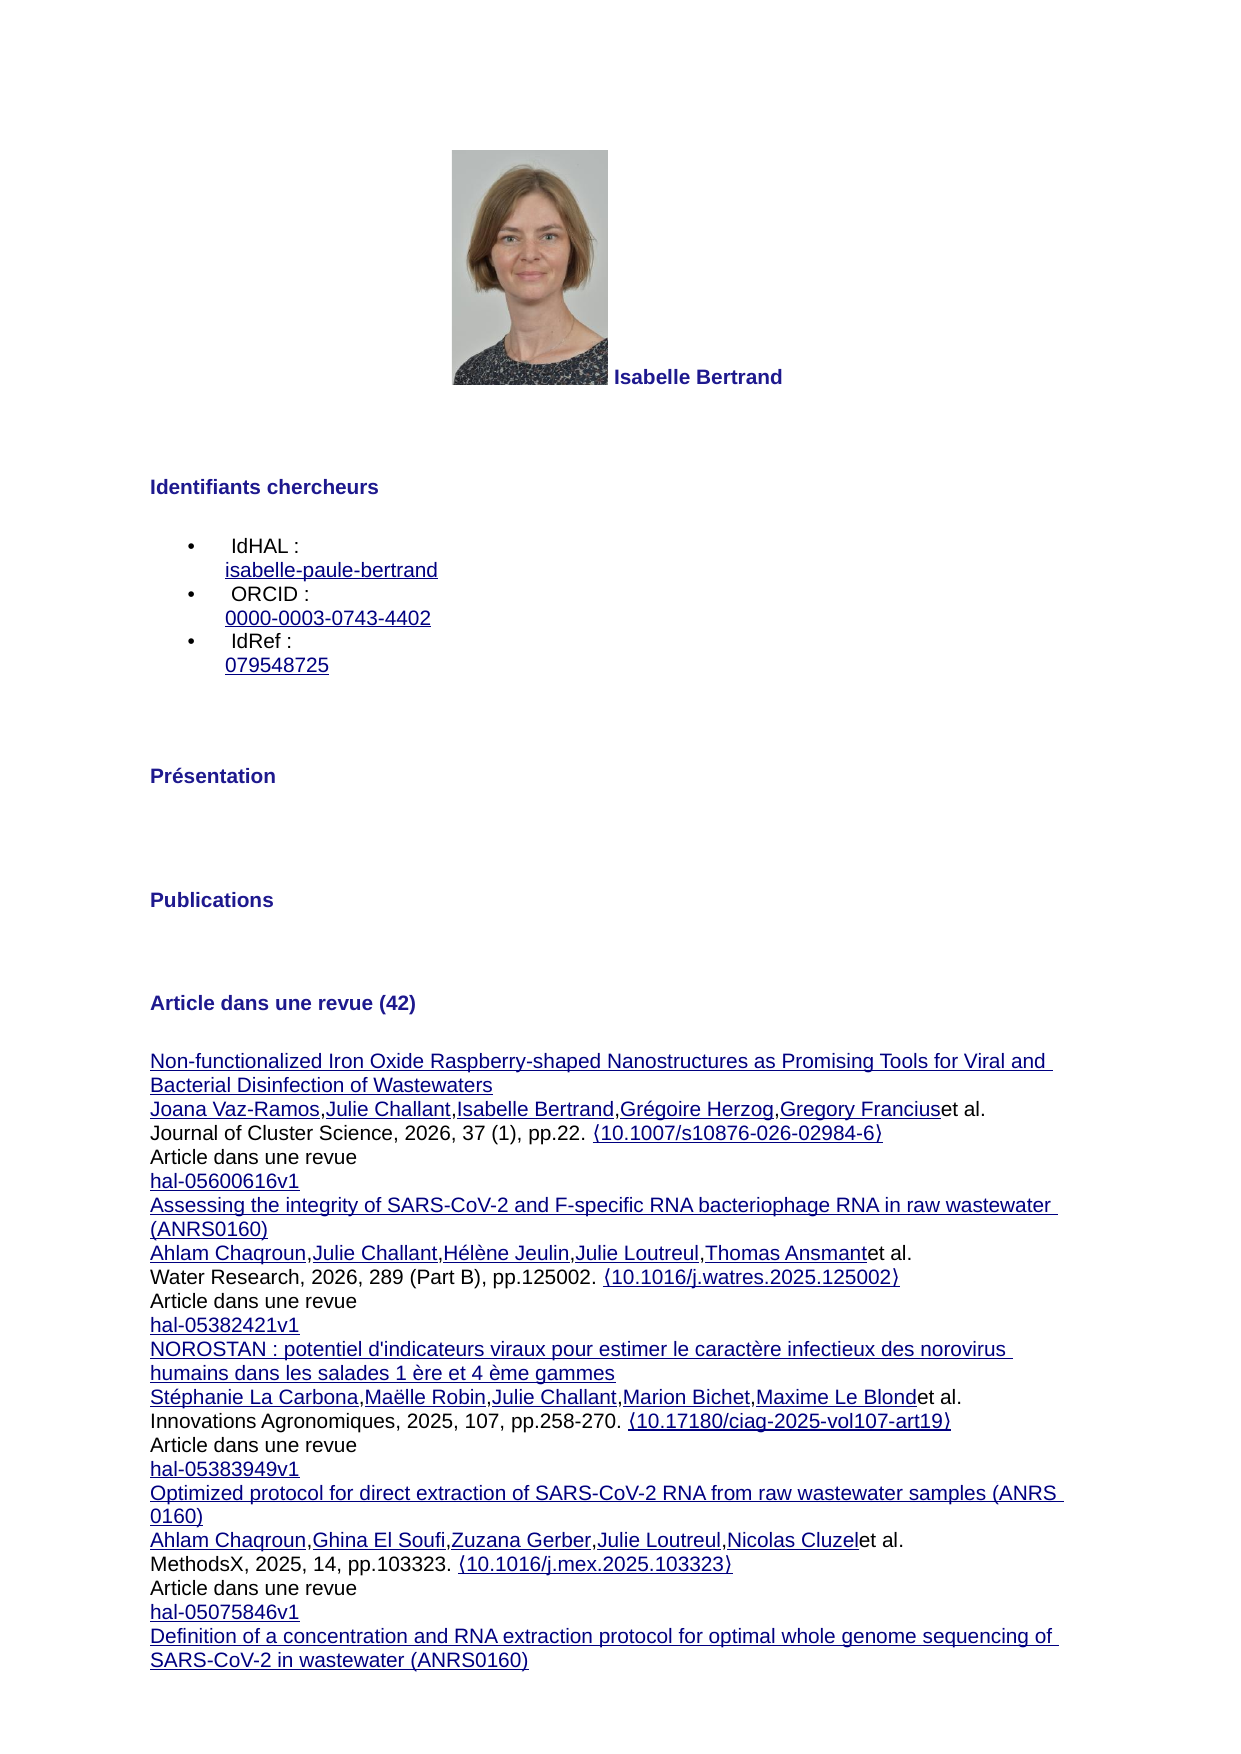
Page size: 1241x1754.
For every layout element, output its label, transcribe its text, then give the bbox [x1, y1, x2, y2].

subtitle Article dans une revue (42) [150, 991, 1090, 1015]
subtitle Isabelle Bertrand [150, 150, 1090, 389]
list 0000-0003-0743-4402 [187, 605, 1090, 629]
subtitle Présentation [150, 764, 1090, 788]
subtitle Publications [150, 888, 1090, 912]
list 079548725 [187, 653, 1090, 677]
list isabelle-paule-bertrand [187, 557, 1090, 581]
table_cell Assessing the integrity of SARS-CoV-2 and F-specific RNA bacteriophage RNA in raw wastewater (ANRS0160) Ahlam Chaqroun,Julie Challant,Hélène Jeulin,Julie Loutreul,Thomas Ansmantet al. Water Research, 2026, 289 (Part B), pp.125002. ⟨10.1016/j.watres.2025.125002⟩ Article dans une revue hal-05382421v1 [150, 1193, 1090, 1337]
table_cell NOROSTAN : potentiel d'indicateurs viraux pour estimer le caractère infectieux des norovirus humains dans les salades 1 ère et 4 ème gammes Stéphanie La Carbona,Maëlle Robin,Julie Challant,Marion Bichet,Maxime Le Blondet al. Innovations Agronomiques, 2025, 107, pp.258-270. ⟨10.17180/ciag-2025-vol107-art19⟩ Article dans une revue hal-05383949v1 [150, 1337, 1090, 1480]
list IdHAL : [187, 533, 1090, 557]
table_header Non-functionalized Iron Oxide Raspberry-shaped Nanostructures as Promising Tools for Viral and Bacterial Disinfection of Wastewaters Joana Vaz-Ramos,Julie Challant,Isabelle Bertrand,Grégoire Herzog,Gregory Franciuset al. Journal of Cluster Science, 2026, 37 (1), pp.22. ⟨10.1007/s10876-026-02984-6⟩ Article dans une revue hal-05600616v1 [150, 1049, 1090, 1193]
picture [451, 150, 608, 385]
list IdRef : [187, 629, 1090, 653]
table_cell Optimized protocol for direct extraction of SARS-CoV-2 RNA from raw wastewater samples (ANRS 0160) Ahlam Chaqroun,Ghina El Soufi,Zuzana Gerber,Julie Loutreul,Nicolas Cluzelet al. MethodsX, 2025, 14, pp.103323. ⟨10.1016/j.mex.2025.103323⟩ Article dans une revue hal-05075846v1 [150, 1480, 1090, 1624]
list ORCID : [187, 581, 1090, 605]
subtitle Identifiants chercheurs [150, 475, 1090, 499]
table_cell Definition of a concentration and RNA extraction protocol for optimal whole genome sequencing of SARS-CoV-2 in wastewater (ANRS0160) [150, 1624, 1090, 1672]
